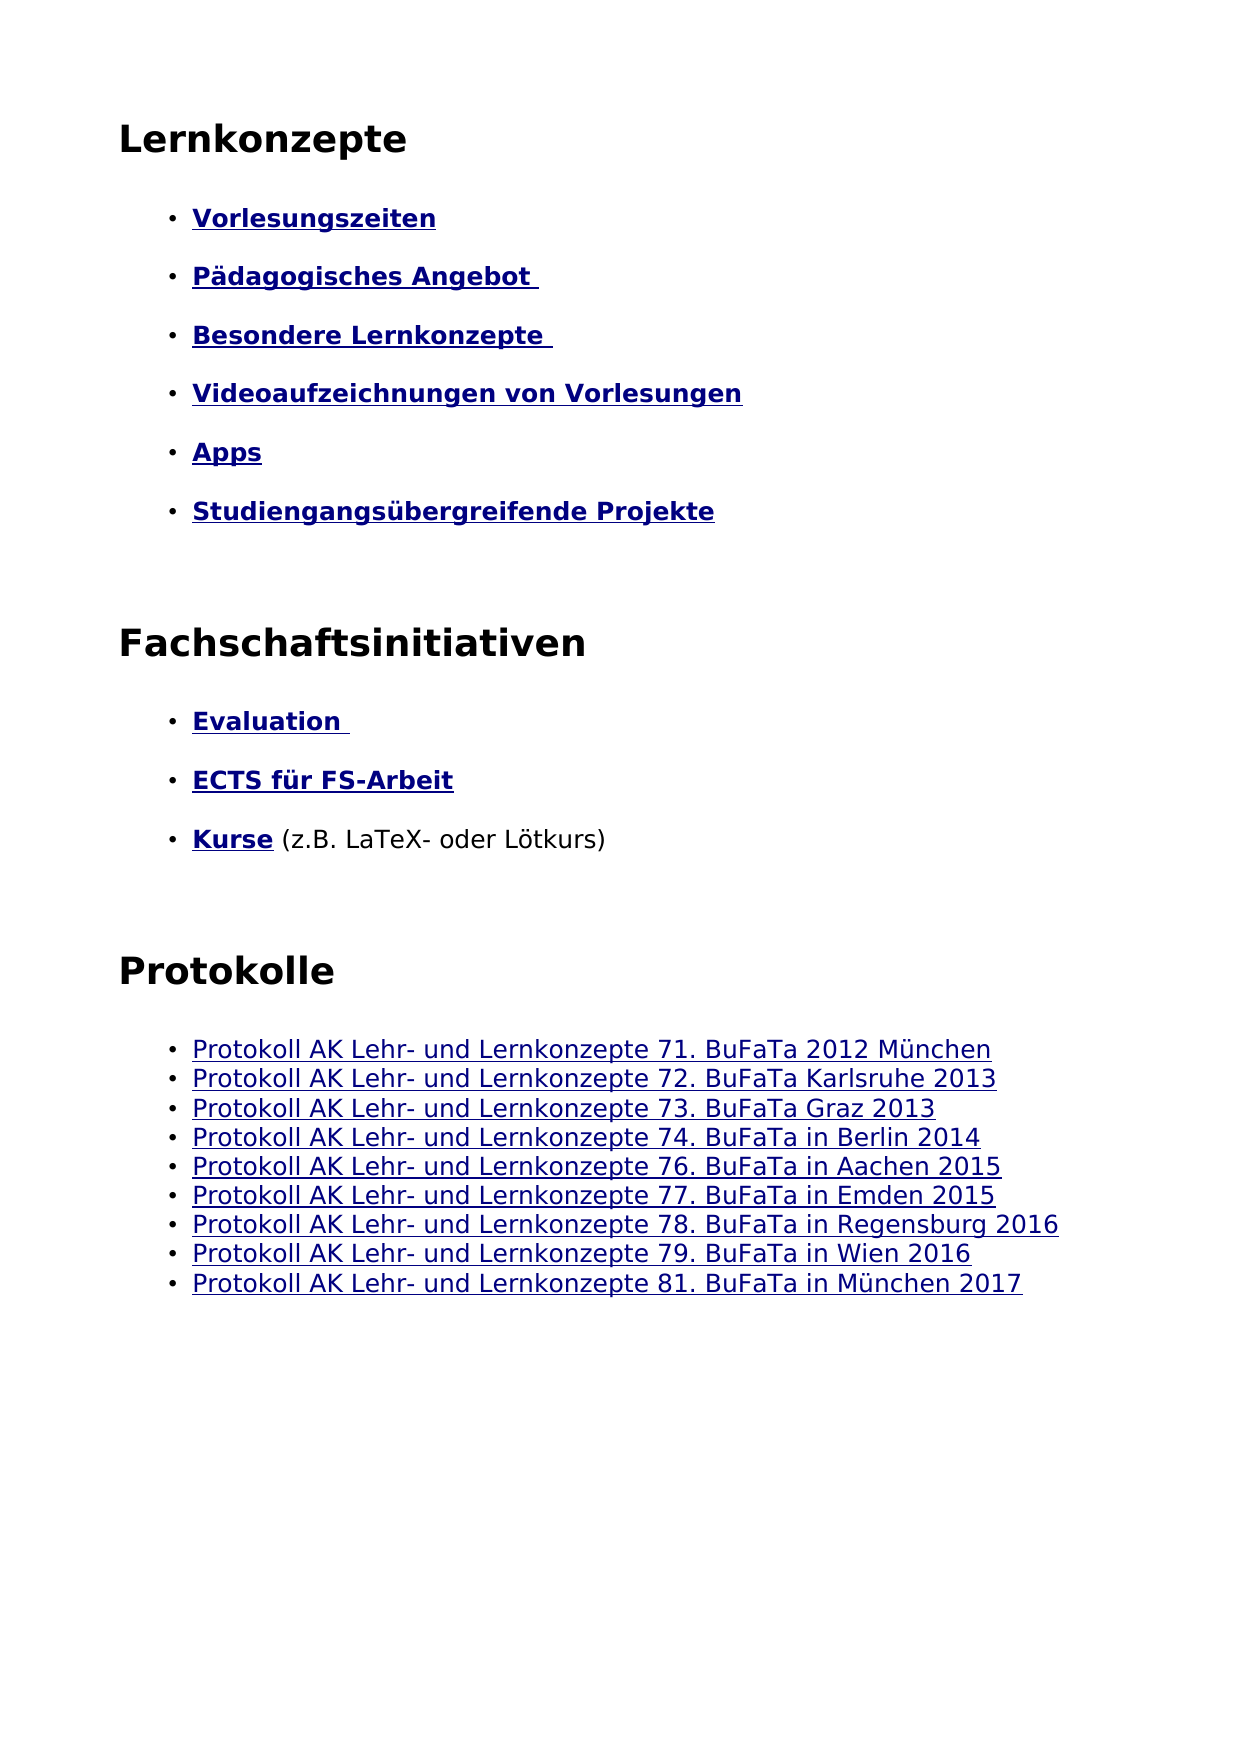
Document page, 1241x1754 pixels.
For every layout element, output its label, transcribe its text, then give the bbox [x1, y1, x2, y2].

list Kurse (z.B. LaTeX- oder Lötkurs) [177, 825, 1122, 854]
list Apps [177, 438, 1122, 467]
list Studiengangsübergreifende Projekte [177, 497, 1122, 526]
list Protokoll AK Lehr- und Lernkonzepte 73. BuFaTa Graz 2013 [177, 1094, 1122, 1123]
list Videoaufzeichnungen von Vorlesungen [177, 380, 1122, 409]
list Protokoll AK Lehr- und Lernkonzepte 76. BuFaTa in Aachen 2015 [177, 1152, 1122, 1181]
list Vorlesungszeiten [177, 204, 1122, 233]
subtitle Lernkonzepte [118, 118, 1122, 162]
list Besondere Lernkonzepte [177, 321, 1122, 350]
list Pädagogisches Angebot [177, 262, 1122, 292]
list ECTS für FS-Arbeit [177, 766, 1122, 795]
list Protokoll AK Lehr- und Lernkonzepte 74. BuFaTa in Berlin 2014 [177, 1123, 1122, 1152]
list Protokoll AK Lehr- und Lernkonzepte 71. BuFaTa 2012 München [177, 1036, 1122, 1065]
list Evaluation [177, 708, 1122, 737]
subtitle Fachschaftsinitiativen [118, 622, 1122, 666]
list Protokoll AK Lehr- und Lernkonzepte 72. BuFaTa Karlsruhe 2013 [177, 1065, 1122, 1094]
list Protokoll AK Lehr- und Lernkonzepte 79. BuFaTa in Wien 2016 [177, 1240, 1122, 1269]
list Protokoll AK Lehr- und Lernkonzepte 77. BuFaTa in Emden 2015 [177, 1181, 1122, 1211]
list Protokoll AK Lehr- und Lernkonzepte 78. BuFaTa in Regensburg 2016 [177, 1211, 1122, 1240]
subtitle Protokolle [118, 950, 1122, 993]
list Protokoll AK Lehr- und Lernkonzepte 81. BuFaTa in München 2017 [177, 1269, 1122, 1298]
